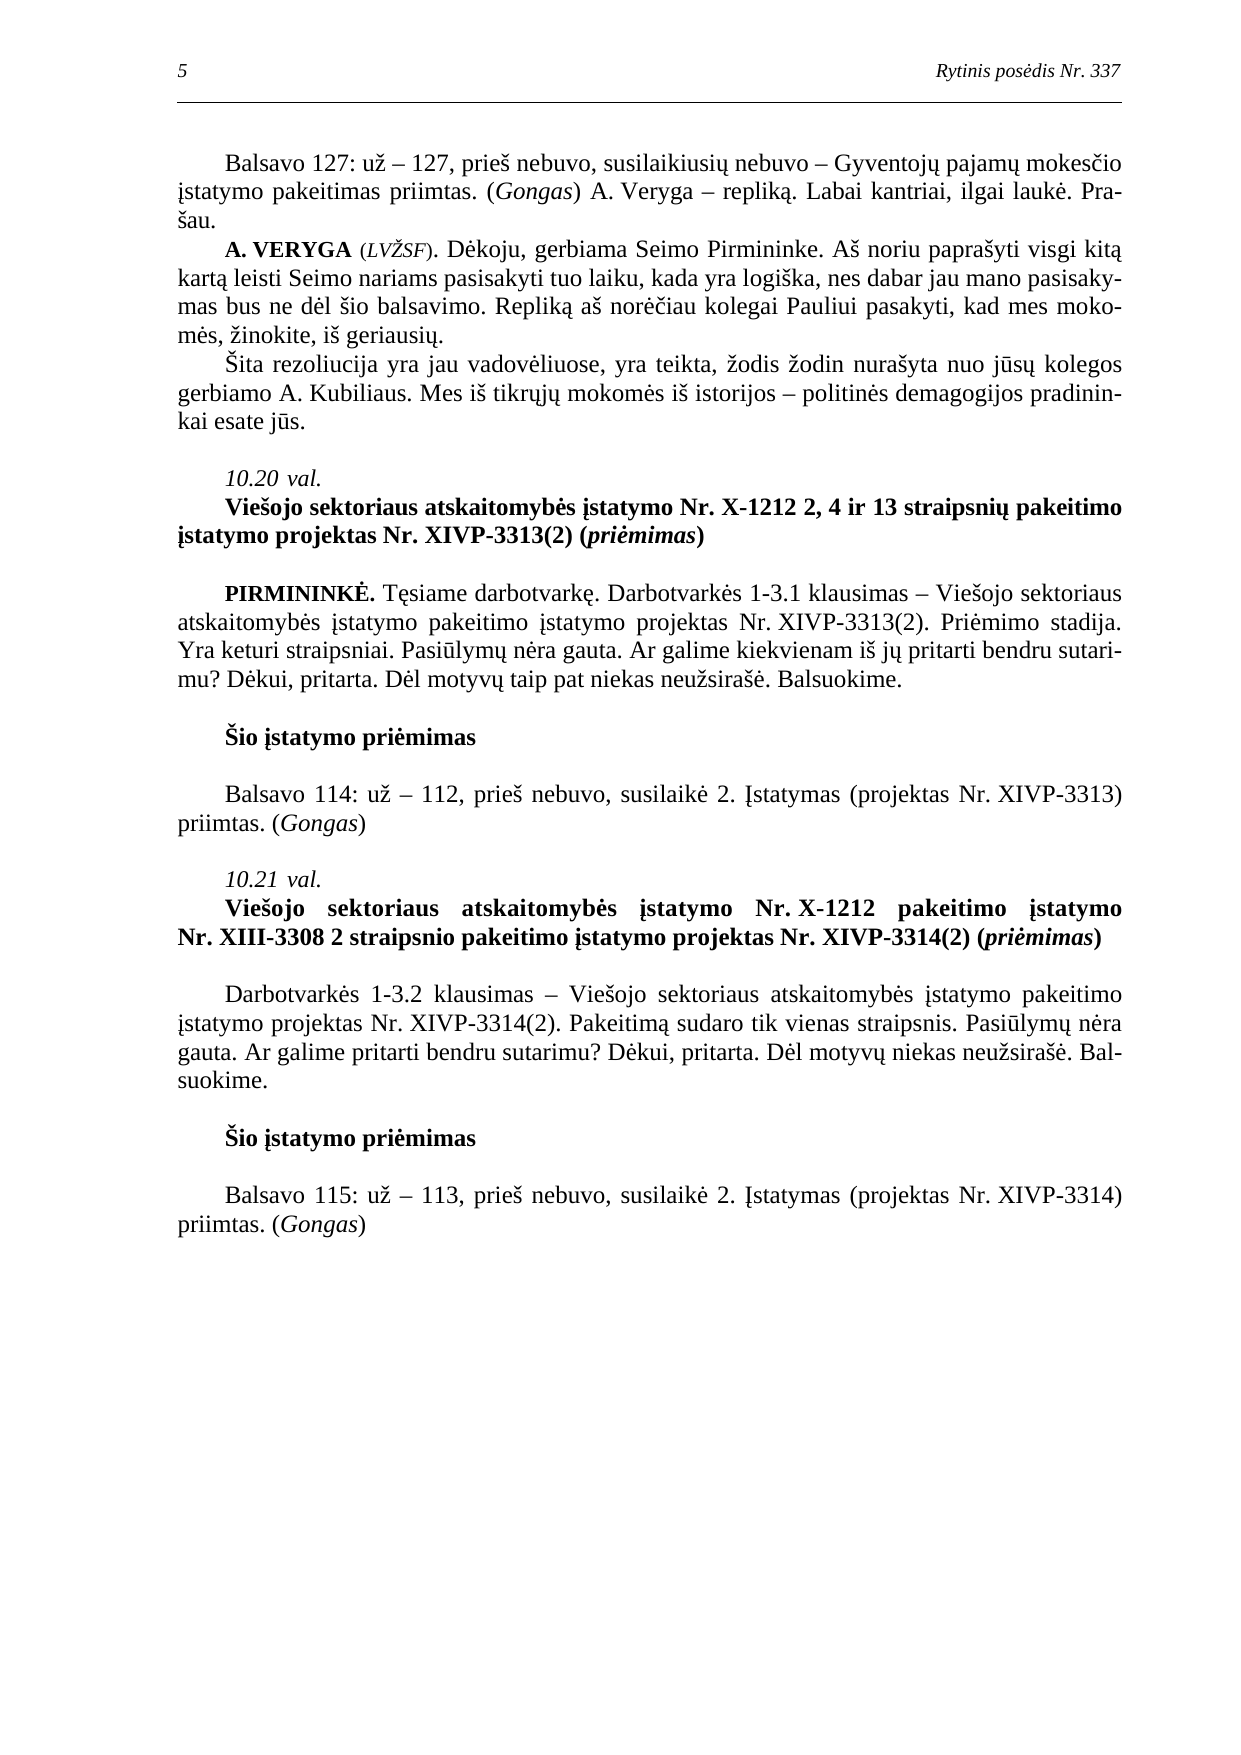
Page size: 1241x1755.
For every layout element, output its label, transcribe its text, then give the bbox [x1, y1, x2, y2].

text Šio įsta­ty­mo pri­ėmi­mas [177, 722, 1122, 750]
text Bal­sa­vo 115: už – 113, prieš ne­bu­vo, su­si­lai­kė 2. Įsta­ty­mas (pro­jek­tas Nr. XIVP-3314) pri­im­tas. (Gon­gas) [177, 1180, 1122, 1238]
text Bal­sa­vo 114: už – 112, prieš ne­bu­vo, su­si­lai­kė 2. Įsta­ty­mas (pro­jek­tas Nr. XIVP-3313) pri­im­tas. (Gon­gas) [177, 779, 1122, 837]
text Ši­ta re­zo­liu­ci­ja yra jau va­do­vė­liuo­se, yra teik­ta, žo­dis žo­din nu­ra­šy­ta nuo jū­sų ko­le­gos ger­bia­mo A. Ku­bi­liaus. Mes iš tik­rų­jų mo­ko­mės iš is­to­ri­jos – po­li­ti­nės de­ma­go­gi­jos pra­di­nin­kai esa­te jūs. [177, 349, 1122, 435]
text 10.20 val. [224, 464, 1122, 492]
text Vie­šo­jo sek­to­riaus at­skai­to­my­bės įsta­ty­mo Nr. X-1212 pa­kei­ti­mo įsta­ty­mo Nr. XIII-3308 2 straips­nio pa­kei­ti­mo įsta­ty­mo pro­jek­tas Nr. XIVP-3314(2) (pri­ėmi­mas) [177, 893, 1122, 950]
text Vie­šo­jo sek­to­riaus at­skai­to­my­bės įsta­ty­mo Nr. X-1212 2, 4 ir 13 straips­nių pa­kei­ti­mo įsta­ty­mo pro­jek­tas Nr. XIVP-3313(2) (pri­ėmi­mas) [177, 492, 1122, 549]
text Dar­bo­tvarkės 1-3.2 klau­si­mas – Vie­šo­jo sek­to­riaus at­skai­to­my­bės įsta­ty­mo pa­kei­ti­mo įsta­ty­mo pro­jek­tas Nr. XIVP-3314(2). Pa­kei­ti­mą su­da­ro tik vie­nas straips­nis. Pa­siū­ly­mų nė­ra gau­ta. Ar ga­li­me pri­tar­ti ben­dru su­ta­ri­mu? Dė­kui, pri­tar­ta. Dėl mo­ty­vų nie­kas ne­už­si­ra­šė. Bal­suo­ki­me. [177, 979, 1122, 1094]
text A. VERYGA (LVŽSF). Dė­ko­ju, ger­bia­ma Sei­mo Pir­mi­nin­ke. Aš no­riu pa­pra­šy­ti vis­gi ki­tą kar­tą leis­ti Sei­mo na­riams pa­si­sa­ky­ti tuo lai­ku, ka­da yra lo­giš­ka, nes da­bar jau ma­no pa­si­sa­ky­mas bus ne dėl šio bal­sa­vi­mo. Re­pli­ką aš no­rė­čiau ko­le­gai Pau­liui pa­sa­ky­ti, kad mes mo­ko­mės, ži­no­ki­te, iš ge­riau­sių. [177, 234, 1122, 349]
text Šio įsta­ty­mo pri­ėmi­mas [177, 1123, 1122, 1152]
text PIRMININKĖ. Tę­sia­me dar­bo­tvarkę. Dar­bo­tvarkės 1-3.1 klau­si­mas – Vie­šo­jo sek­to­riaus at­skai­to­my­bės įsta­ty­mo pa­kei­ti­mo įsta­ty­mo pro­jek­tas Nr. XIVP-3313(2). Pri­ėmi­mo sta­di­ja. Yra ke­tu­ri straips­niai. Pa­siū­ly­mų nė­ra gau­ta. Ar ga­li­me kiek­vie­nam iš jų pri­tar­ti ben­dru su­ta­ri­mu? Dė­kui, pri­tar­ta. Dėl mo­ty­vų taip pat nie­kas ne­už­si­ra­šė. Bal­suo­ki­me. [177, 578, 1122, 693]
text Bal­sa­vo 127: už – 127, prieš ne­bu­vo, su­si­lai­kiu­sių ne­bu­vo – Gy­ven­to­jų pa­ja­mų mo­kes­čio įsta­ty­mo pa­kei­ti­mas pri­im­tas. (Gon­gas) A. Ve­ry­ga – re­pli­ką. La­bai kan­triai, il­gai lau­kė. Pra­šau. [177, 148, 1122, 234]
text 10.21 val. [224, 865, 1122, 893]
